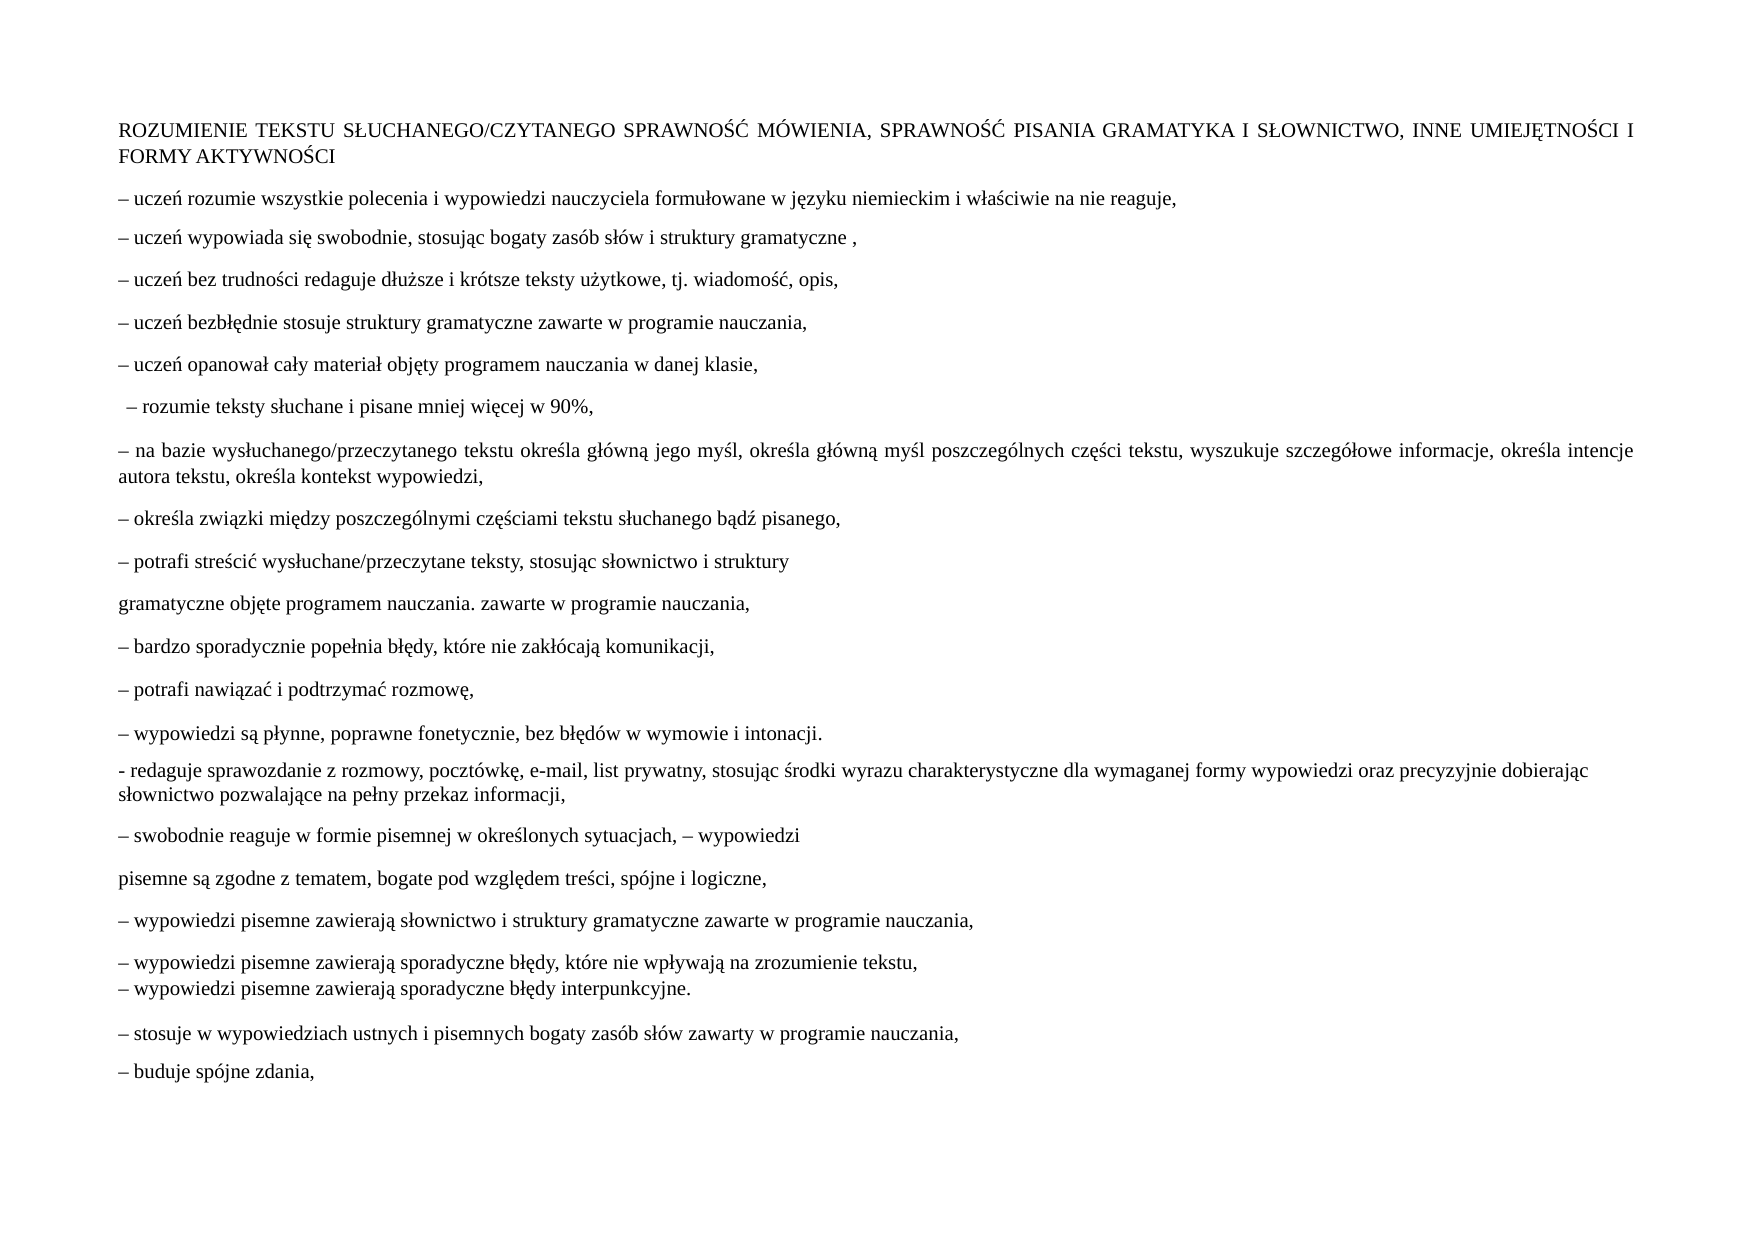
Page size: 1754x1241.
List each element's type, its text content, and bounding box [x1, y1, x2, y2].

text – potrafi streścić wysłuchane/przeczytane teksty, stosując słownictwo i struktury [118, 549, 1634, 573]
text pisemne są zgodne z tematem, bogate pod względem treści, spójne i logiczne, [118, 865, 1634, 889]
text – stosuje w wypowiedziach ustnych i pisemnych bogaty zasób słów zawarty w programie nauczania, [118, 1021, 1554, 1045]
text – uczeń rozumie wszystkie polecenia i wypowiedzi nauczyciela formułowane w języku niemieckim i właściwie na nie reaguje, [118, 186, 1488, 210]
text – rozumie teksty słuchane i pisane mniej więcej w 90%, [126, 394, 1636, 418]
text – uczeń bezbłędnie stosuje struktury gramatyczne zawarte w programie nauczania, [118, 310, 1634, 334]
text - redaguje sprawozdanie z rozmowy, pocztówkę, e-mail, list prywatny, stosując środki wyrazu charakterystyczne dla wymaganej formy wypowiedzi oraz precyzyjnie dobierając słownictwo pozwalające na pełny przekaz informacji, [118, 758, 1636, 806]
text – buduje spójne zdania, [118, 1058, 1636, 1083]
text gramatyczne objęte programem nauczania. zawarte w programie nauczania, [118, 591, 1634, 615]
text – wypowiedzi pisemne zawierają sporadyczne błędy, które nie wpływają na zrozumienie tekstu, [118, 950, 1636, 974]
text – swobodnie reaguje w formie pisemnej w określonych sytuacjach, – wypowiedzi [118, 823, 1636, 847]
text ROZUMIENIE TEKSTU SŁUCHANEGO/CZYTANEGO SPRAWNOŚĆ MÓWIENIA, SPRAWNOŚĆ PISANIA GRAMATYKA I SŁOWNICTWO, INNE UMIEJĘTNOŚCI I FORMY AKTYWNOŚCI [118, 118, 1636, 168]
text – wypowiedzi są płynne, poprawne fonetycznie, bez błędów w wymowie i intonacji. [118, 721, 1490, 745]
text – wypowiedzi pisemne zawierają słownictwo i struktury gramatyczne zawarte w programie nauczania, [118, 908, 1634, 932]
text – określa związki między poszczególnymi częściami tekstu słuchanego bądź pisanego, [118, 506, 1634, 530]
text – uczeń wypowiada się swobodnie, stosując bogaty zasób słów i struktury gramatyczne , [118, 225, 1636, 249]
text – na bazie wysłuchanego/przeczytanego tekstu określa główną jego myśl, określa główną myśl poszczególnych części tekstu, wyszukuje szczegółowe informacje, określa intencje autora tekstu, określa kontekst wypowiedzi, [118, 438, 1636, 488]
text – uczeń bez trudności redaguje dłuższe i krótsze teksty użytkowe, tj. wiadomość, opis, [118, 267, 1634, 291]
text – bardzo sporadycznie popełnia błędy, które nie zakłócają komunikacji, [118, 634, 1636, 658]
text – potrafi nawiązać i podtrzymać rozmowę, [118, 677, 1636, 701]
text – wypowiedzi pisemne zawierają sporadyczne błędy interpunkcyjne. [118, 976, 1636, 1000]
text – uczeń opanował cały materiał objęty programem nauczania w danej klasie, [118, 352, 1634, 376]
